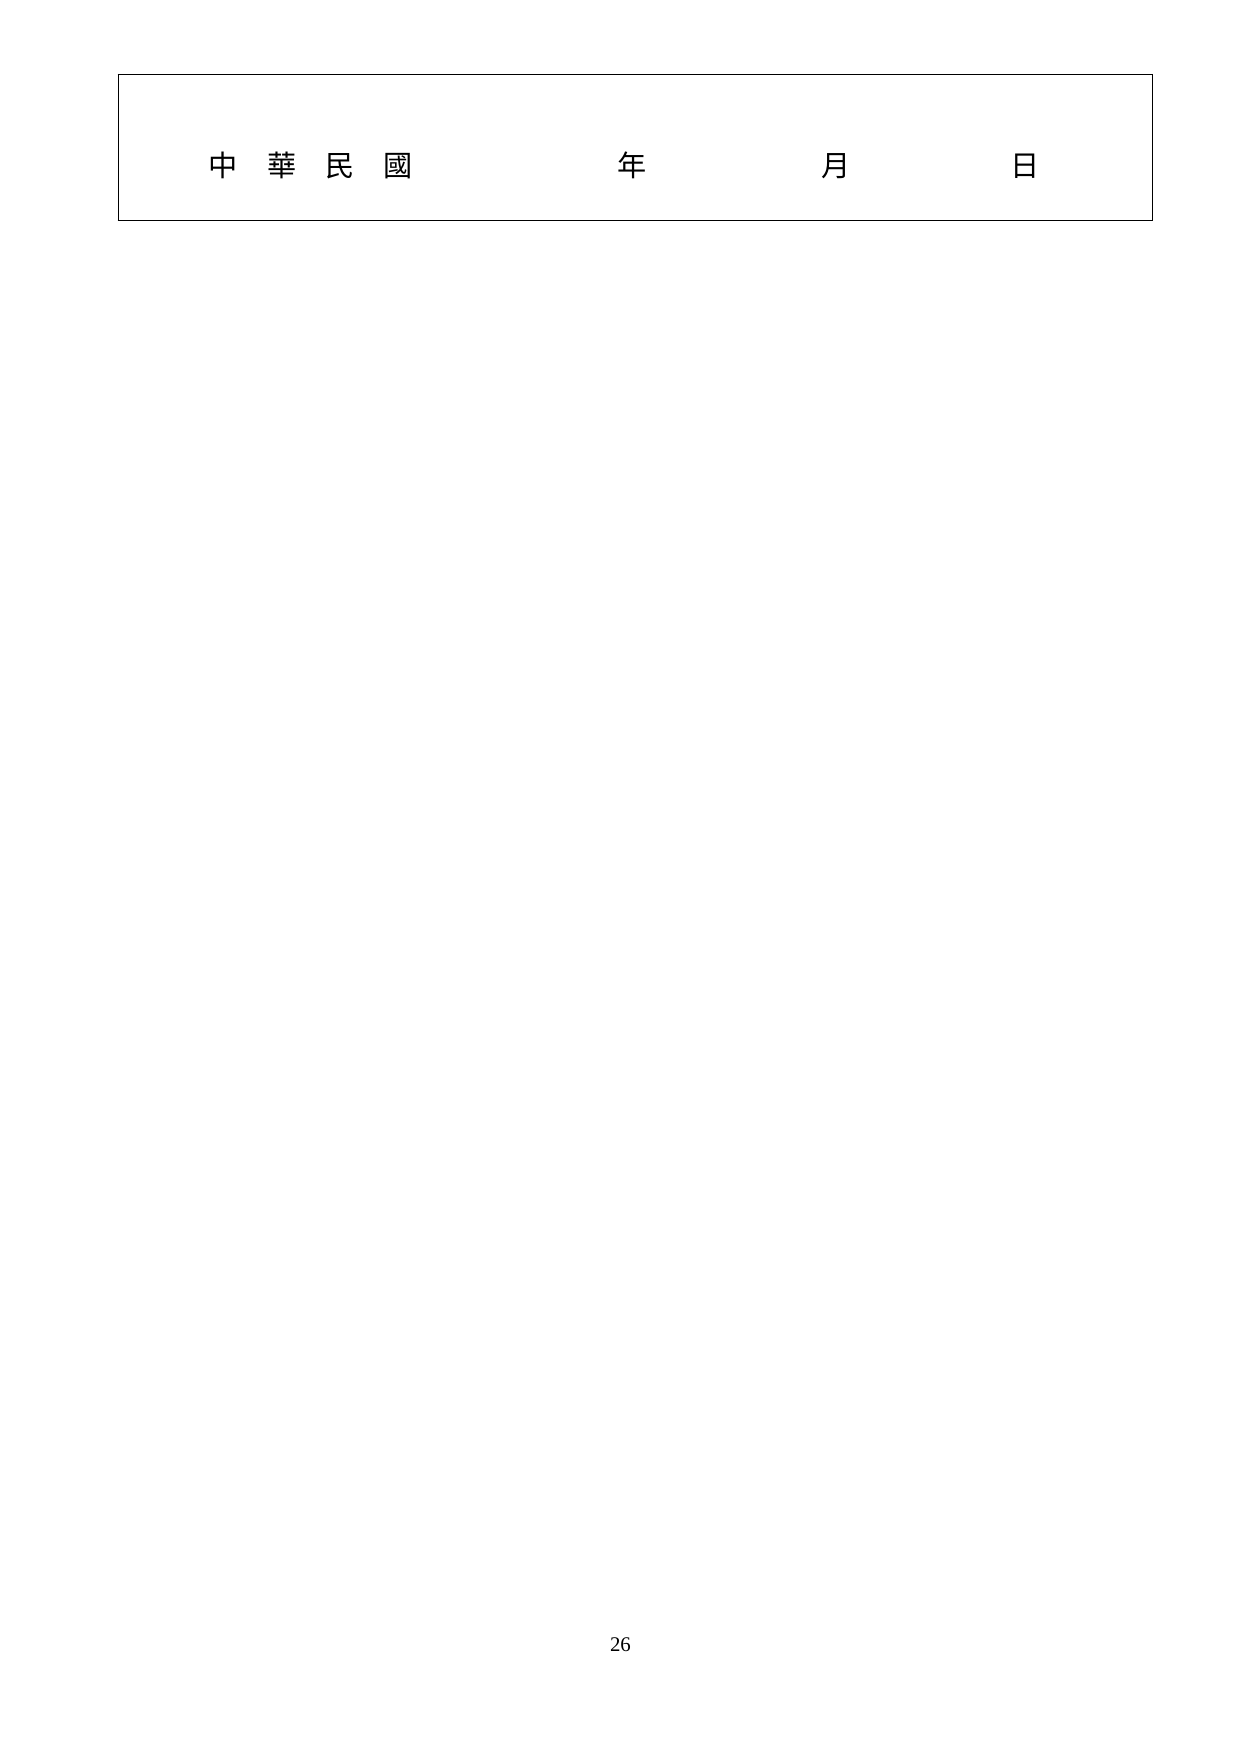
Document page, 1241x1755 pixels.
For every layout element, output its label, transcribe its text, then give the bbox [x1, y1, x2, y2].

table_header 中 華 民 國 年 月 日 [119, 75, 1152, 219]
